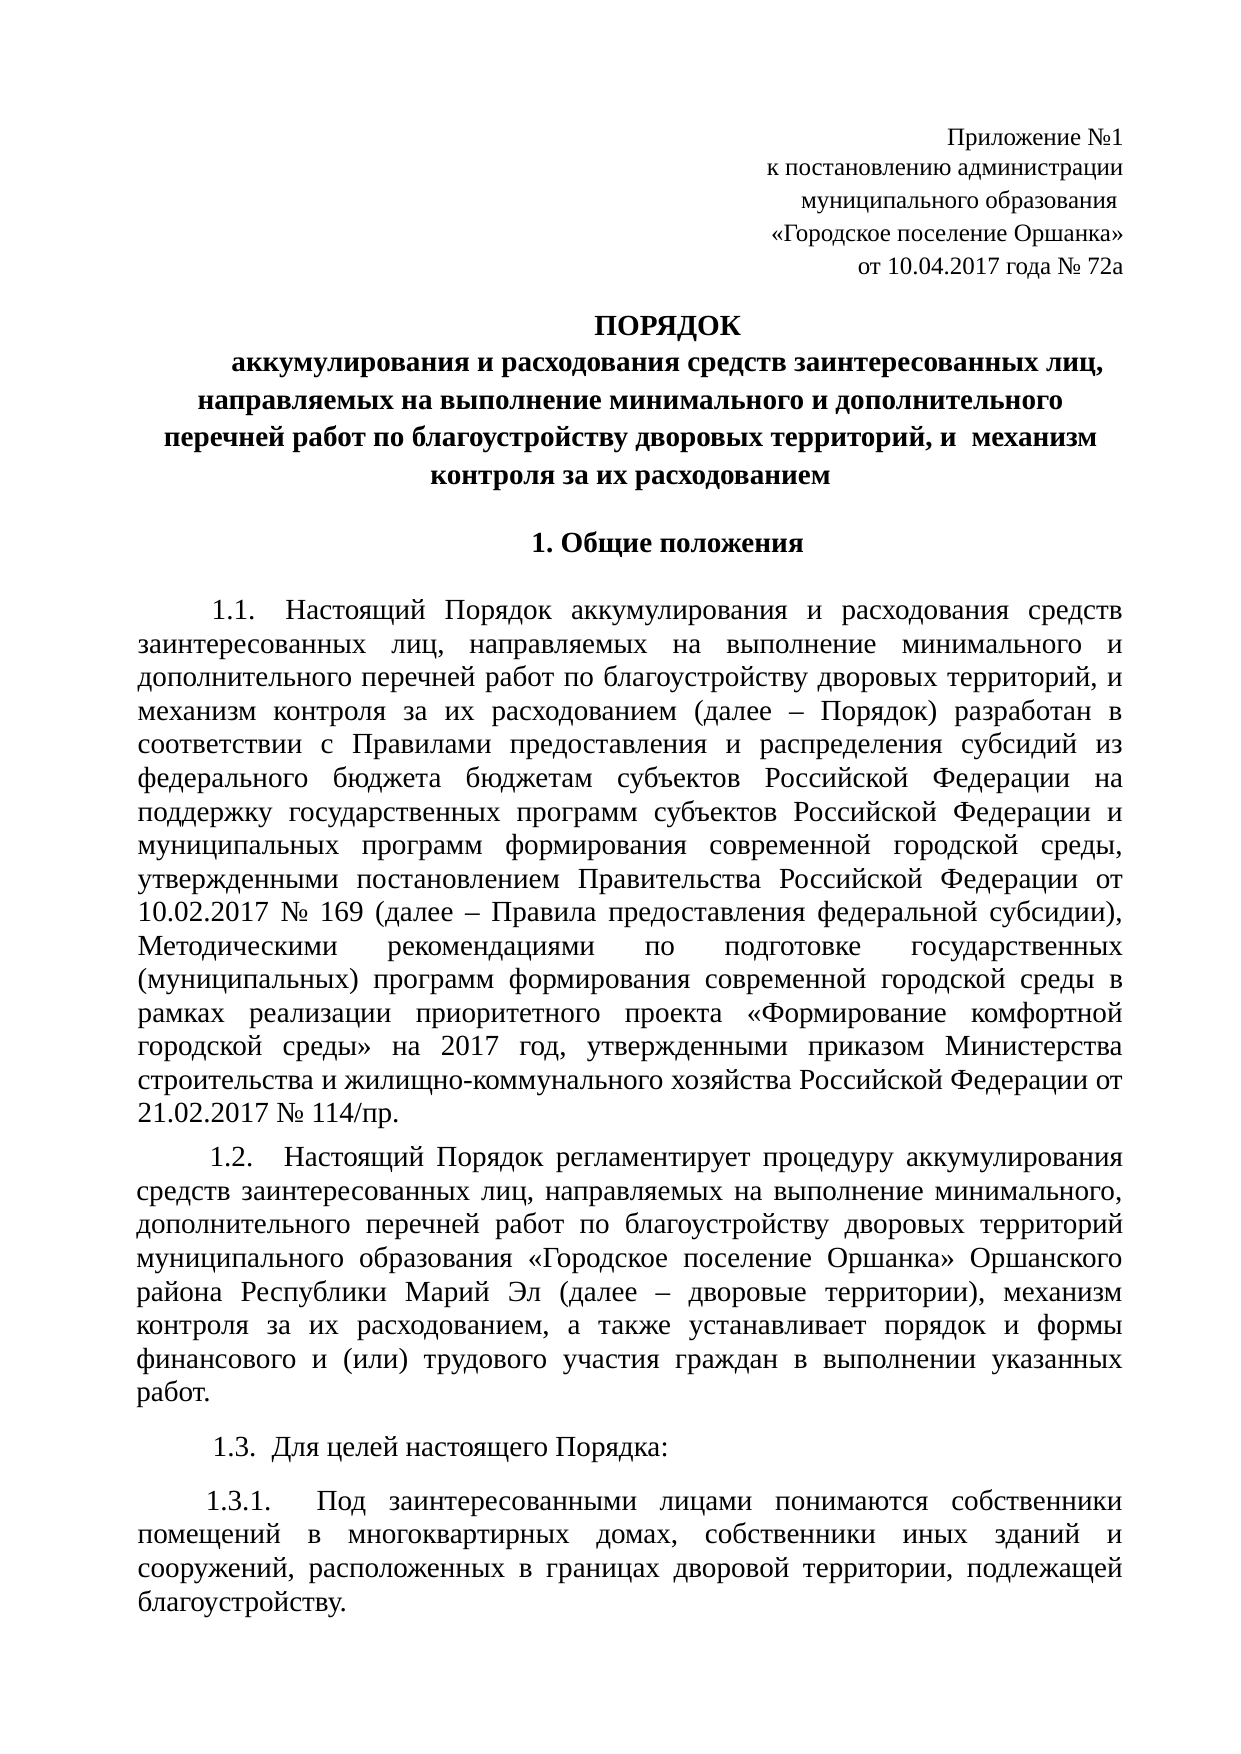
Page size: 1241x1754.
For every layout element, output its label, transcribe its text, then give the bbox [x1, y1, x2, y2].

text 1. Общие положения [137, 525, 1123, 559]
text к постановлению администрации [137, 152, 1123, 180]
text от 10.04.2017 года № 72а [137, 251, 1123, 279]
list Настоящий Порядок регламентирует процедуру аккумулирования средств заинтересованных лиц, направляемых на выполнение минимального, дополнительного перечней работ по благоустройству дворовых территорий муниципального образования «Городское поселение Оршанка» Оршанского района Республики Марий Эл (далее – дворовые территории), механизм контроля за их расходованием, а также устанавливает порядок и формы финансового и (или) трудового участия граждан в выполнении указанных работ. [136, 1139, 1123, 1408]
text «Городское поселение Оршанка» [137, 218, 1123, 246]
text ПОРЯДОК [137, 308, 1123, 342]
list 1.3.1. Под заинтересованными лицами понимаются собственники помещений в многоквартирных домах, собственники иных зданий и сооружений, расположенных в границах дворовой территории, подлежащей благоустройству. [137, 1483, 1123, 1617]
text Приложение №1 [137, 118, 1123, 152]
text аккумулирования и расходования средств заинтересованных лиц, направляемых на выполнение минимального и дополнительного перечней работ по благоустройству дворовых территорий, и механизм контроля за их расходованием [137, 342, 1123, 492]
list Для целей настоящего Порядка: [212, 1429, 1123, 1462]
text муниципального образования [137, 185, 1123, 213]
list Настоящий Порядок аккумулирования и расходования средств заинтересованных лиц, направляемых на выполнение минимального и дополнительного перечней работ по благоустройству дворовых территорий, и механизм контроля за их расходованием (далее – Порядок) разработан в соответствии с Правилами предоставления и распределения субсидий из федерального бюджета бюджетам субъектов Российской Федерации на поддержку государственных программ субъектов Российской Федерации и муниципальных программ формирования современной городской среды, утвержденными постановлением Правительства Российской Федерации от 10.02.2017 № 169 (далее – Правила предоставления федеральной субсидии), Методическими рекомендациями по подготовке государственных (муниципальных) программ формирования современной городской среды в рамках реализации приоритетного проекта «Формирование комфортной городской среды» на 2017 год, утвержденными приказом Министерства строительства и жилищно-коммунального хозяйства Российской Федерации от 21.02.2017 № 114/пр. [137, 592, 1123, 1129]
